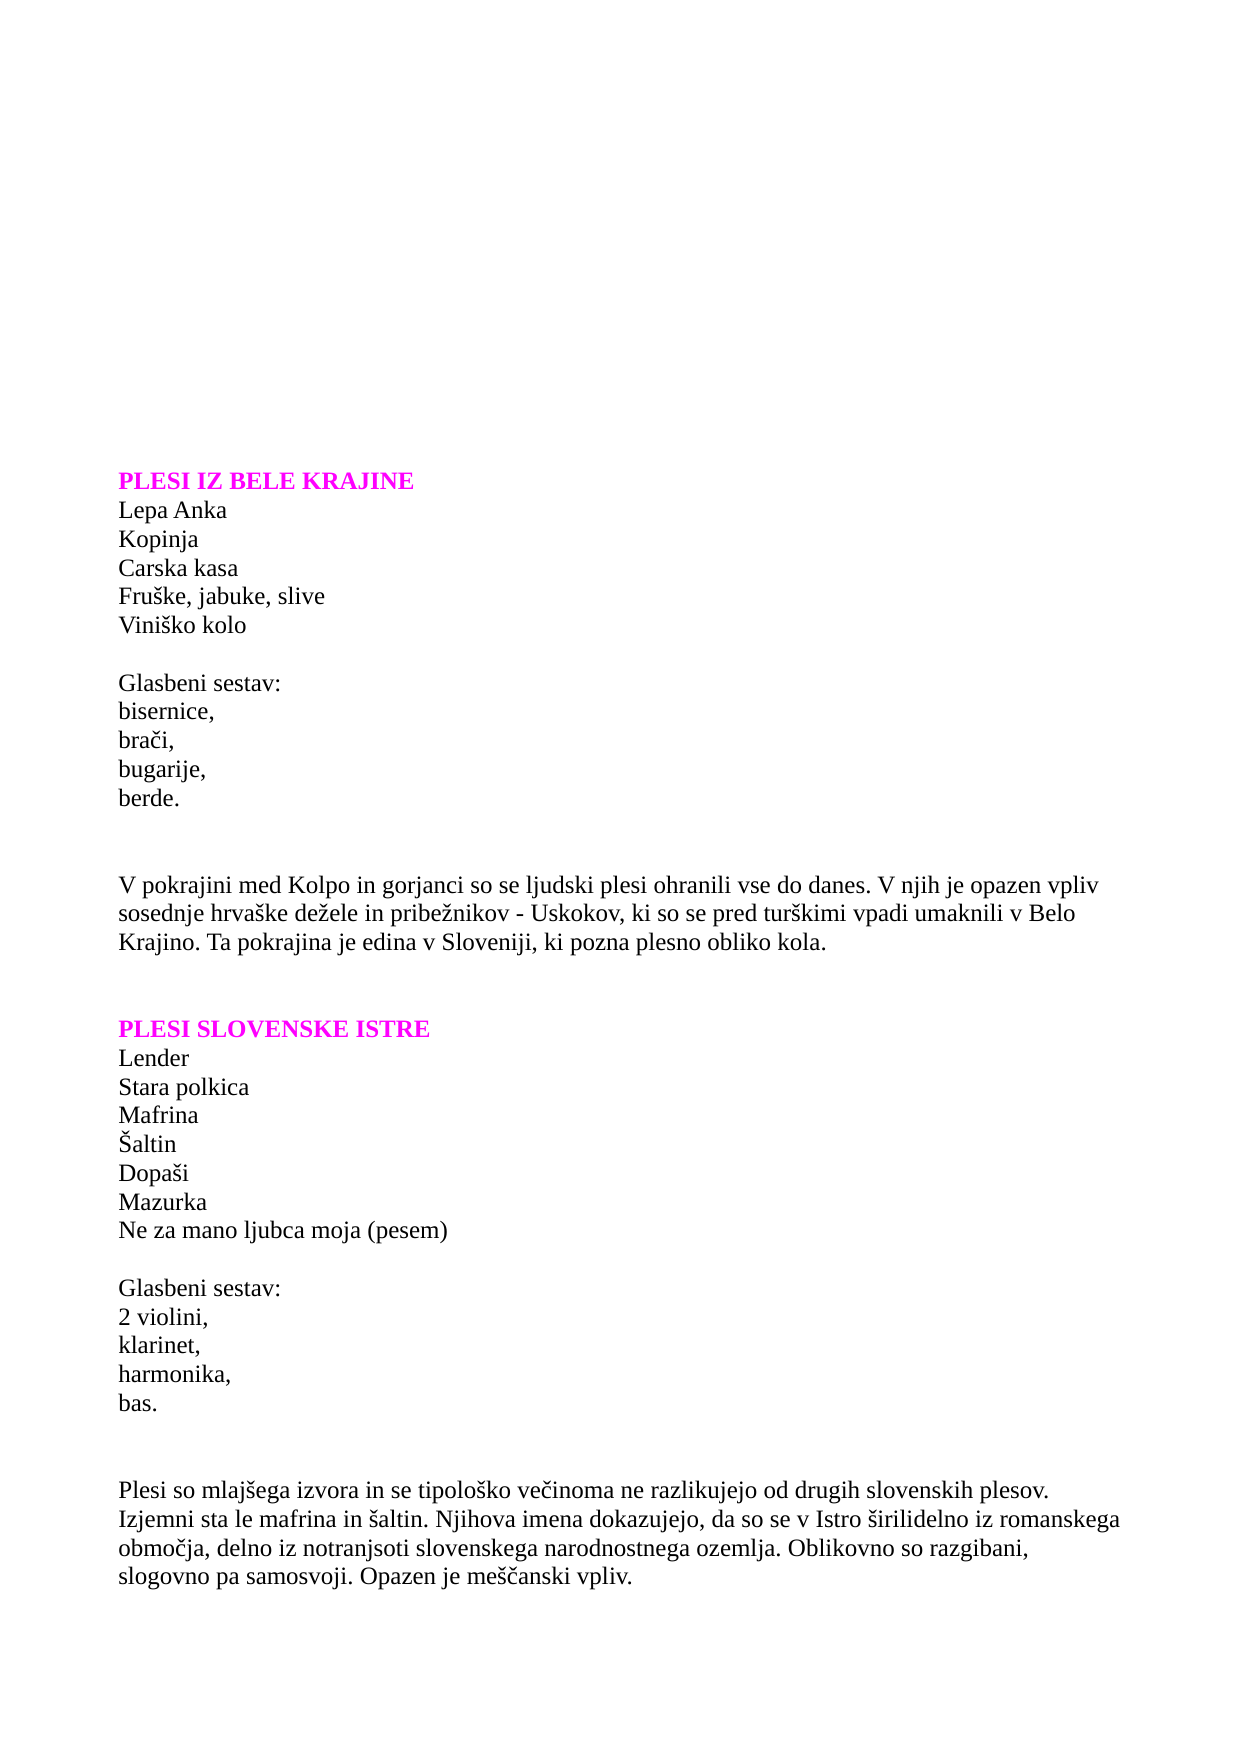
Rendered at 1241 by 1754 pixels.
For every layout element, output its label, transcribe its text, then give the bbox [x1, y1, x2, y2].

text PLESI SLOVENSKE ISTRE Lender Stara polkica Mafrina Šaltin Dopaši Mazurka Ne za mano ljubca moja (pesem) Glasbeni sestav: 2 violini, klarinet, harmonika, bas. [118, 1014, 1122, 1417]
text Plesi so mlajšega izvora in se tipološko večinoma ne razlikujejo od drugih slovenskih plesov. Izjemni sta le mafrina in šaltin. Njihova imena dokazujejo, da so se v Istro širilidelno iz romanskega območja, delno iz notranjsoti slovenskega narodnostnega ozemlja. Oblikovno so razgibani, slogovno pa samosvoji. Opazen je meščanski vpliv. [118, 1475, 1122, 1590]
text PLESI IZ BELE KRAJINE Lepa Anka Kopinja Carska kasa Fruške, jabuke, slive Viniško kolo Glasbeni sestav: bisernice, brači, bugarije, berde. [118, 466, 1122, 811]
text V pokrajini med Kolpo in gorjanci so se ljudski plesi ohranili vse do danes. V njih je opazen vpliv sosednje hrvaške dežele in pribežnikov - Uskokov, ki so se pred turškimi vpadi umaknili v Belo Krajino. Ta pokrajina je edina v Sloveniji, ki pozna plesno obliko kola. [118, 870, 1122, 956]
